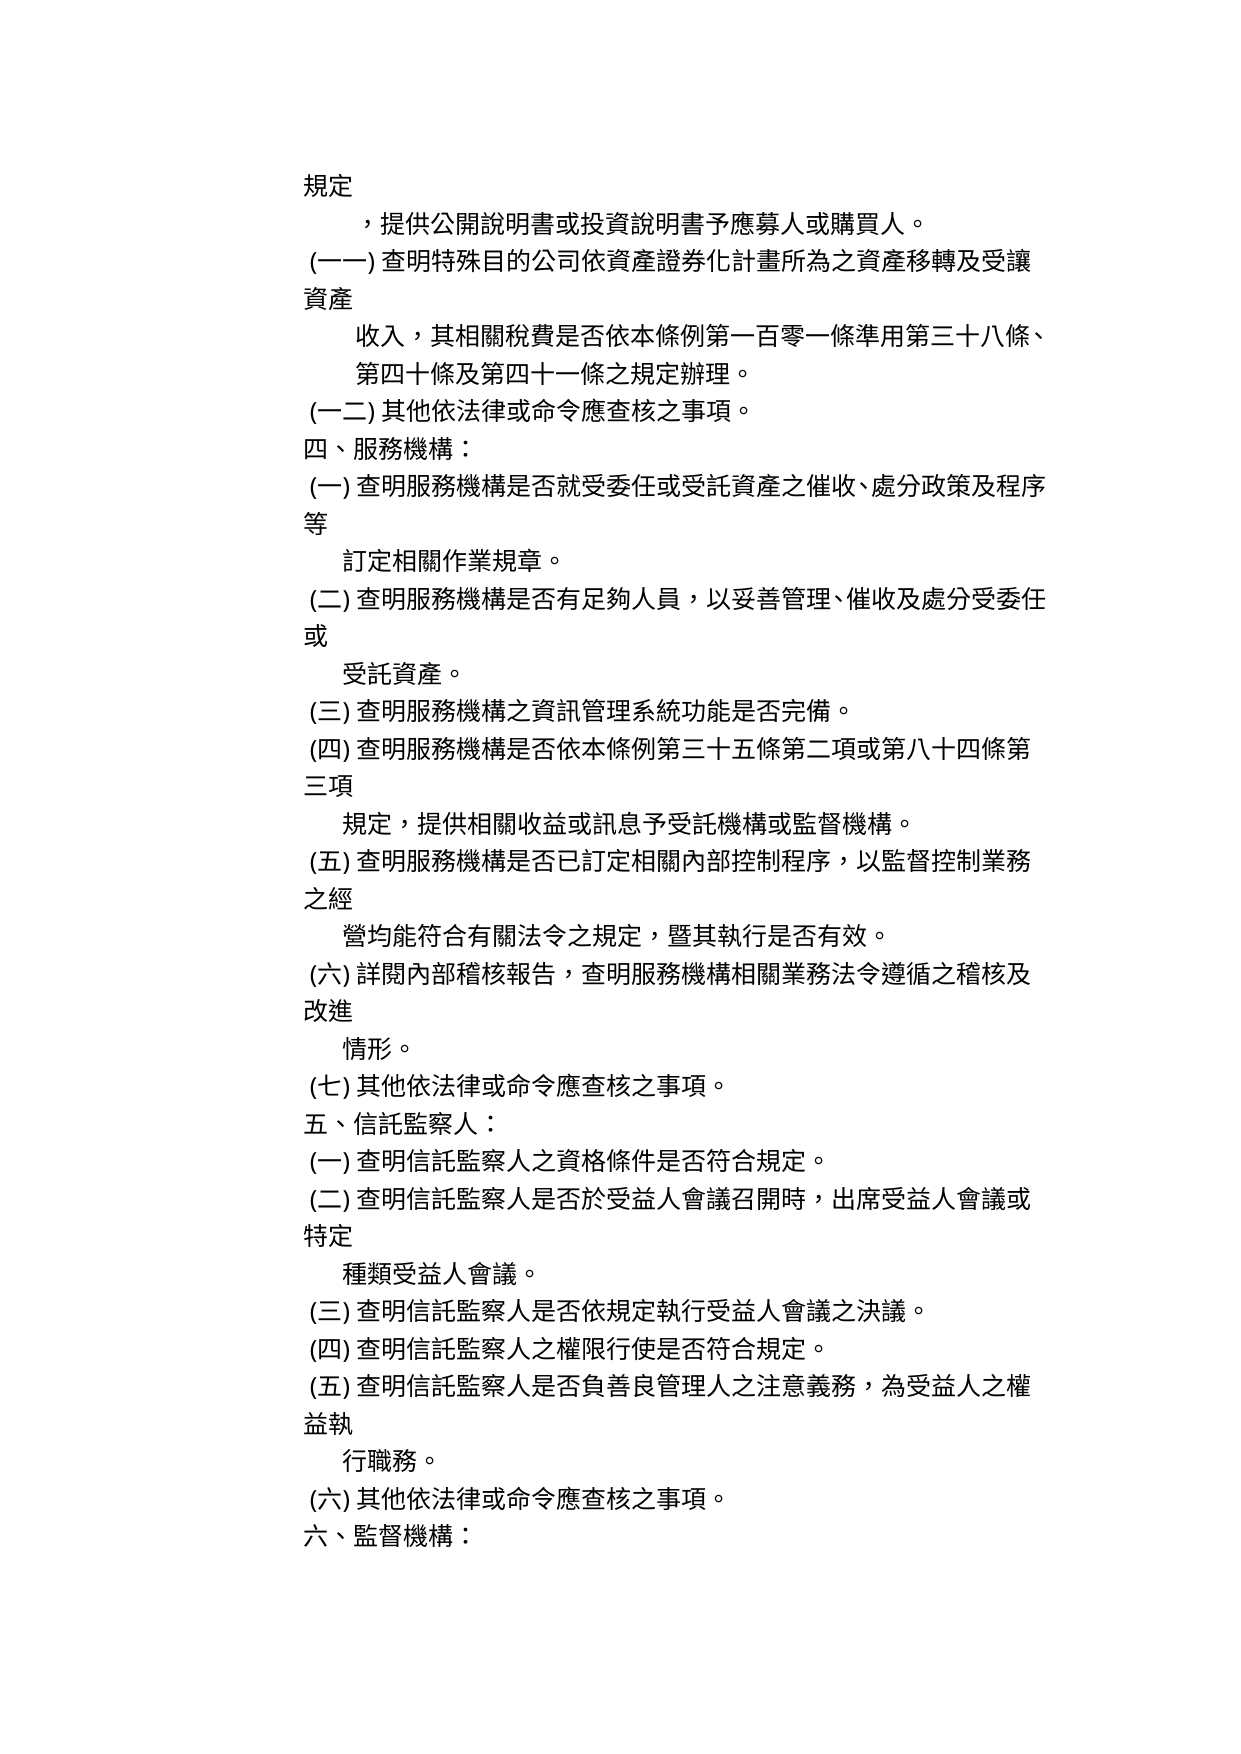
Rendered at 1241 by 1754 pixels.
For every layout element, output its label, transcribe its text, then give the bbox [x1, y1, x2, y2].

table_cell [183, 165, 302, 1555]
table_cell 專門職業及技術人員受託辦理查核時，應依各項查核時機擬訂查核程序， 其得就各受查資產證券化關係人採取之主要查核程序列舉如下： 一、創始機構： (一) 查明創始機構資產證券化之目的與其營運策略之關連性，及是否經 董事會通過。 (二) 查明創始機構將資產信託與受託機構或讓與特殊目的公司時，是否 訂定作業程序等相關規章，明定業務授權層級及人員權限。 (三) 查明創始機構與業務往來對象 (如受託機構、特殊目的公司、服務 機構、信用增強機構、承銷機構等) 之核定。 (四) 查明創始機構與受託機構或特殊目的公司是否非同一關係企業。 (五) 查明資產證券化價格之核定及避險等其他策略之核定。 (六) 查明創始機構將資產信託與受託機構或讓與特殊目的公司時，其會 計處理是否妥當，並遵照會計處理準則之規定。 (七) 查明創始機構提供受託機構或特殊目的公司之資料或書件是否與事 實相符。 (八) 查明創始機構將資產信託與受託機構或讓與特殊目的公司時，是否 依本條例第五條及第六條之規定為公告及通知。 (九) 查明創始機構是否就授信程序制定相關作業規章，依該制定規章辦 理，並檢查創始機構證券化之資產與保留下來之資產，其徵授信標 準是否相同。 (一○) 查明創始機構是否就債務人或其他相對人資訊之保密制定相關規 章。 (一一) 其他依法律或命令應查核之事項。 二、受託機構： (一) 查明受託機構內部評估受託事宜及委託人之程序。其評估內容至少 應包括： 1 受託機構執行受託任務之能力及是否經董事會通過。 2 委託人之財務狀況及信譽。 3 和委託人建立受託關係或受託進行該交易對本身信譽及財務風險 之影響。 (二) 查明受託機構辦理特殊目的信託業務是否訂定作業程序等相關規章 ，明定業務授權層級及人員權限。 (三) 是否定期取得或編製業務問卷、流程圖或程序說明，以查明其特殊 目的信託業務處理程序之可能缺失。 (四) 查明受託機構辦理特殊目的信託業務人員是否具備足夠之專業及經 驗以執行其職責。 (五) 評估受託機構是否具有完備特殊目的信託業務訂價系統。 (六) 查明受託機構依本條例第九條第一項規定所檢附之文件有無虛偽或 不實之記載。 (七) 查明受託機構是否依主管機關核准或向主管機關申報生效之資產信 託證券化計畫，經營特殊目的信託業務。 (八) 查明受託機構變更資產信託證券化計畫是否依本條例第十一條規定 程序辦理。 (九) 查明受託機構是否依本條例第十七條規定，提供公開說明書或投資 說明書予應募人或購買人。 (一○) 查明受託機構發行之受益證券是否載明本條例第十六條所列事項 ，並經簽證機構簽證。 (一一) 查明受託機構對非特定人公開招募之受益證券，是否進行信用評 等。 (一二) 查明受託機構為處理特殊目的信託事務所為借入款項是否依本條 例第十四條第一項及第二項規定辦理。 (一三) 查明受託機構對信託財產閒置資金之運用範圍是否依本條例第十 四條第三項規定辦理。 (一四) 查明受託機構執行特殊目的信託之利益分配，是否按資產信託證 券化計畫規定為之。 (一五) 查明受託機構是否設置受益人名冊，並記載本條例第二十條第一 項規定所列事項。 (一六) 查明受託機構召集受益人會議時，是否依本條例第二十四條至第 二十七條之規定辦理。 (一七) 查明受託機構選任之信託監察人資格及其選任程序是否符合規定 ，是否依規定以書面通知各受益人。 (一八) 查明受託機構依資產信託證券化計畫所為之資產移轉及信託財產 收入，其相關稅費是否依本條例第三十八條、第四十條及第四十 一條之規定辦理。 (一九) 查明受託機構是否依本條例第三十四條規定於本機構備置特殊目 的信託契約書之副本及受益人名冊。 (二○) 查明受託機構委任服務機構代為處理，是否依資產信託證券化計 畫規定辦理。 (二一) 查明受託機構是否依本條例第三十六條規定定期作成相關書表向 信託監察人報告，並通知各受益人。 (二二) 查明特殊目的信託之利益分配，是否按各受益人本金持分之比例 或另按資產信託證券化計畫規定分配。 (二三) 查明受託機構處分信託財產，是否依本條例第五十二條之規定辦 理。 (二四) 查明受託機構於資產信託證券化計畫執行完成後，是否依本條例 第十二條規定向主管機關申報。 (二五) 查明受託機構辭任或解任之程序是否依本條例第四十七條及第四 十八條之規定辦理。 (二六) 查明受託機構是否已訂定相關內部控制程序，以監督控制業務之 經營均能符合有關法令之規定，暨其執行是否有效。 (二七) 詳閱內部稽核報告，查明受託機構辦理特殊目的信託業務法令遵 循之稽核及改進情形。 (二八) 查明受託機構是否以善良管理人之注意處理特殊目的信託事務， 並負忠實義務。 (二九) 查明受託機構依本條例所發行之受益證券有無違反本條例第一百 零四條規定之情事。 (三○) 其他依法律或命令應查核之事項。 三、特殊目的公司： (一) 查明特殊目的公司辦理證券化業務人員是否具備足夠之專業及經驗 以執行其職責。 (二) 查明特殊目的公司依本條例第七十三條第一項規定所檢附之文件有 無虛偽或不實之記載。 (三) 查明特殊目的公司是否依主管機關核准或向主管機關申報生效之資 產證券化計畫，經營證券化業務。 (四) 查明特殊目的公司是否依本條例第八十四條第一項規定，委任或信 託服務機構管理及處分受讓資產。 (五) 查明特殊目的公司之自有財產及因其所受讓之資產而生閒置資金， 是否依本條例第八十七條規定範圍運用。 (六) 查明特殊目的公司是否依本條例第九十一條規定，分別設置帳簿， 並定期作成報告書向監督機構報告，且該書表之內容是否有虛偽或 隱匿之情事。 (七) 查明特殊目的公司變更資產證券化計畫是否依本條例第一百零一條 準用第十一條規定程序辦理。 (八) 查明特殊目的公司於資產證券化計畫完成後，是否依本條例第一百 零一條準用第十二條規定向主管機關申報。 (九) 查明特殊目的公司於資產基礎證券清償後，是否依本條例第一百零 一條準用第十五條規定分配與殘值受益人。 (一○) 查明特殊目的公司是否依本條例第一百零一條準用第十七條規定 ，提供公開說明書或投資說明書予應募人或購買人。 (一一) 查明特殊目的公司依資產證券化計畫所為之資產移轉及受讓資產 收入，其相關稅費是否依本條例第一百零一條準用第三十八條、 第四十條及第四十一條之規定辦理。 (一二) 其他依法律或命令應查核之事項。 四、服務機構： (一) 查明服務機構是否就受委任或受託資產之催收、處分政策及程序等 訂定相關作業規章。 (二) 查明服務機構是否有足夠人員，以妥善管理、催收及處分受委任或 受託資產。 (三) 查明服務機構之資訊管理系統功能是否完備。 (四) 查明服務機構是否依本條例第三十五條第二項或第八十四條第三項 規定，提供相關收益或訊息予受託機構或監督機構。 (五) 查明服務機構是否已訂定相關內部控制程序，以監督控制業務之經 營均能符合有關法令之規定，暨其執行是否有效。 (六) 詳閱內部稽核報告，查明服務機構相關業務法令遵循之稽核及改進 情形。 (七) 其他依法律或命令應查核之事項。 五、信託監察人： (一) 查明信託監察人之資格條件是否符合規定。 (二) 查明信託監察人是否於受益人會議召開時，出席受益人會議或特定 種類受益人會議。 (三) 查明信託監察人是否依規定執行受益人會議之決議。 (四) 查明信託監察人之權限行使是否符合規定。 (五) 查明信託監察人是否負善良管理人之注意義務，為受益人之權益執 行職務。 (六) 其他依法律或命令應查核之事項。 六、監督機構： (一) 查明監督機構資格條件是否符合規定。 (二) 查明監督機構之權限行使是否符合規定。 (三) 查明監督機構是否負善良管理人之注意義務，為資產基礎證券持有 人之利益執行職務，並負忠實義務。 (四) 其他依法律或命令應查核之事項。 七、特殊目的公司股東： (一) 查明特殊目的公司股東內部評估資產證券化計畫及創始機構之程序 。其評估內容至少應包括： 1 設立特殊目的公司執行資產證券化計畫之能力。 2 創始機構之財務狀況及信譽。 (二) 查明特殊目的公司股東設立特殊目的公司時，是否為特殊目的公司 訂定作業程序等相關規章以辦理證券化業務。 (三) 是否定期取得或編製業務問卷、流程圖或程序說明，以查明特殊目 的公司業務處理程序之可能缺失。 (四) 查明特殊目的公司股東是否為特殊目的公司設置完備證券化業務訂 價系統。 (五) 其他依法律或命令應查核之事項。 [302, 165, 1048, 1555]
